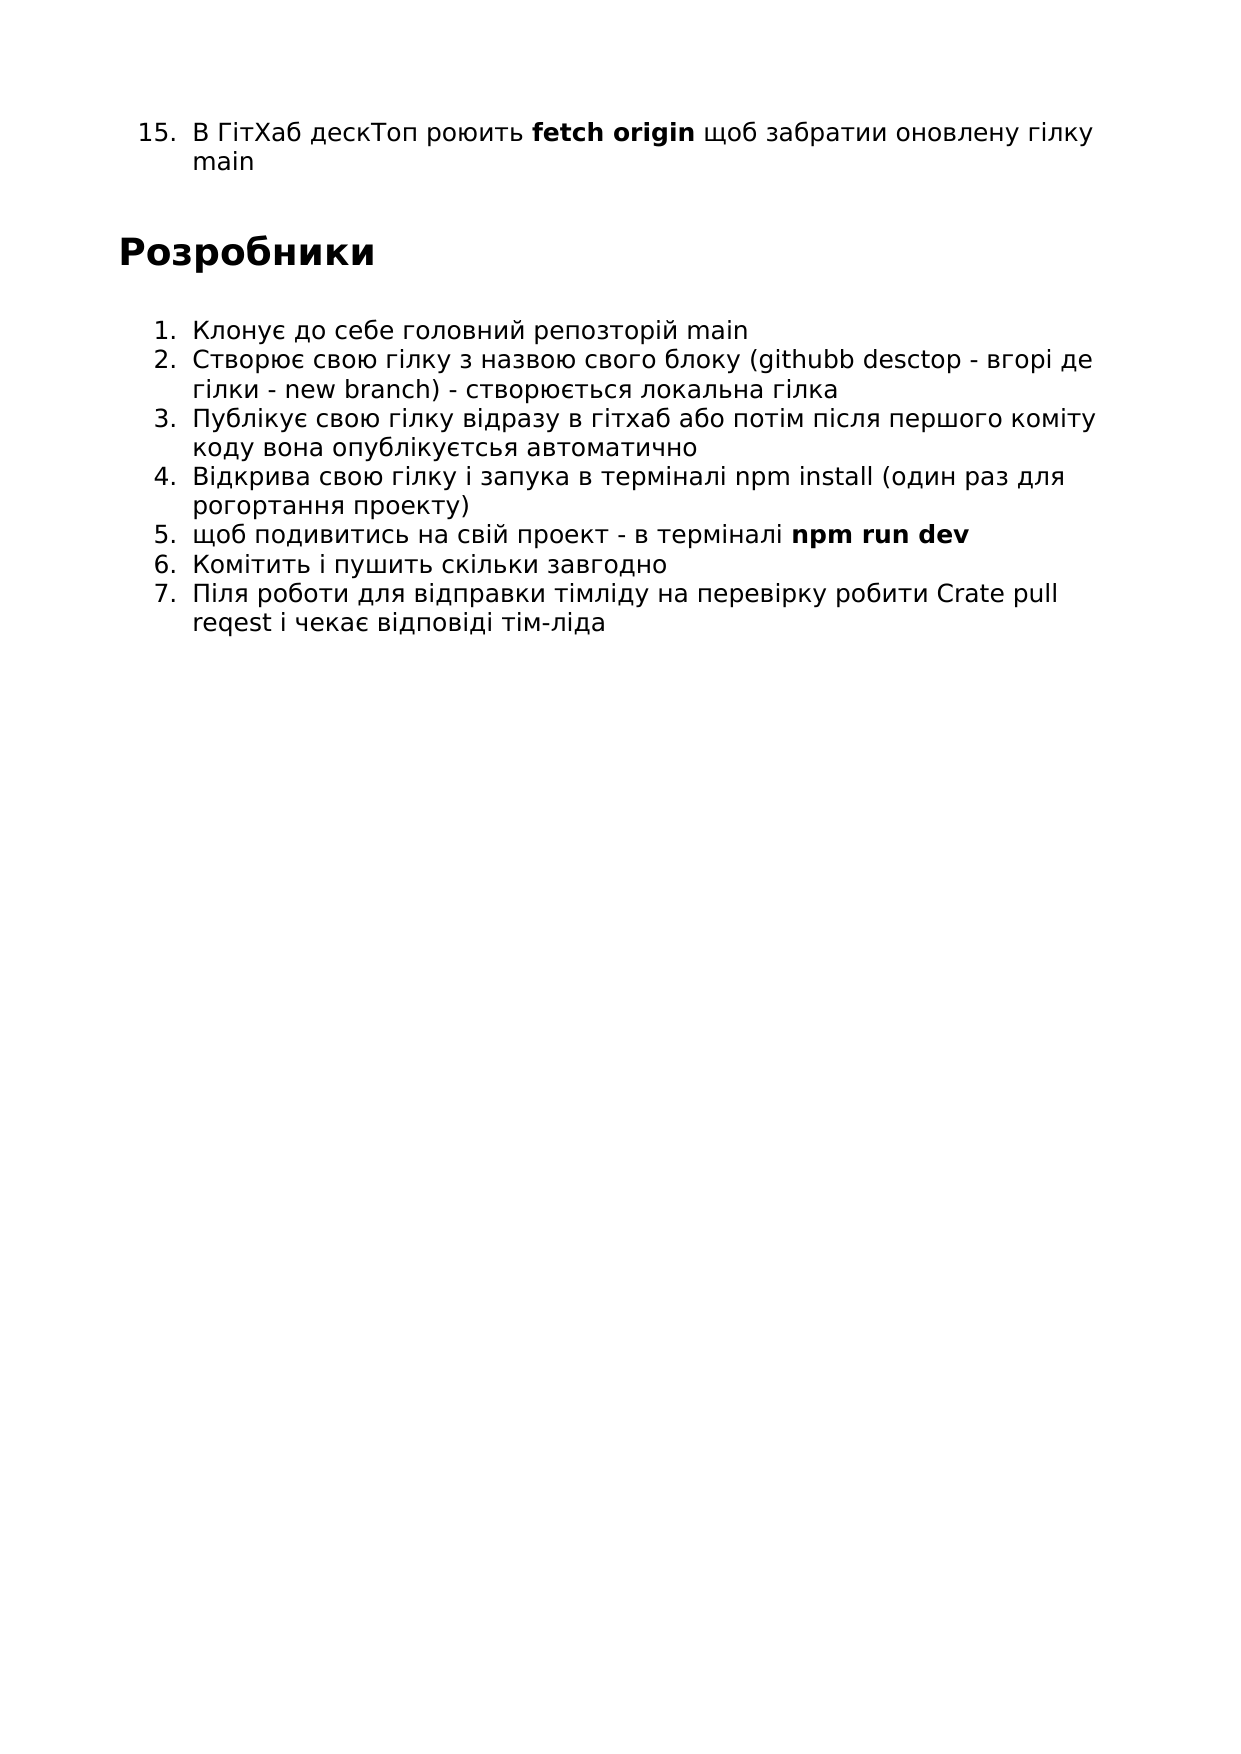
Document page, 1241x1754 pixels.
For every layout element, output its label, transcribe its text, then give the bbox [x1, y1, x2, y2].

list Комітить і пушить скільки завгодно [177, 550, 1122, 579]
list Публікує свою гілку відразу в гітхаб або потім після першого коміту коду вона опублікуєтсья автоматично [177, 404, 1122, 462]
list Створює свою гілку з назвою свого блоку (githubb desctop - вгорі де гілки - new branch) - створюється локальна гілка [177, 346, 1122, 404]
list В ГітХаб дескТоп роюить fetch origin щоб забратии оновлену гілку main [177, 118, 1122, 176]
list Піля роботи для відправки тімліду на перевірку робити Crate pull reqest і чекає відповіді тім-ліда [177, 579, 1122, 637]
list щоб подивитись на свій проект - в терміналі npm run dev [177, 521, 1122, 550]
list Відкрива свою гілку і запука в терміналі npm install (один раз для рогортання проекту) [177, 462, 1122, 521]
list Клонує до себе головний репозторій main [177, 317, 1122, 346]
subtitle Розробники [118, 231, 1122, 274]
